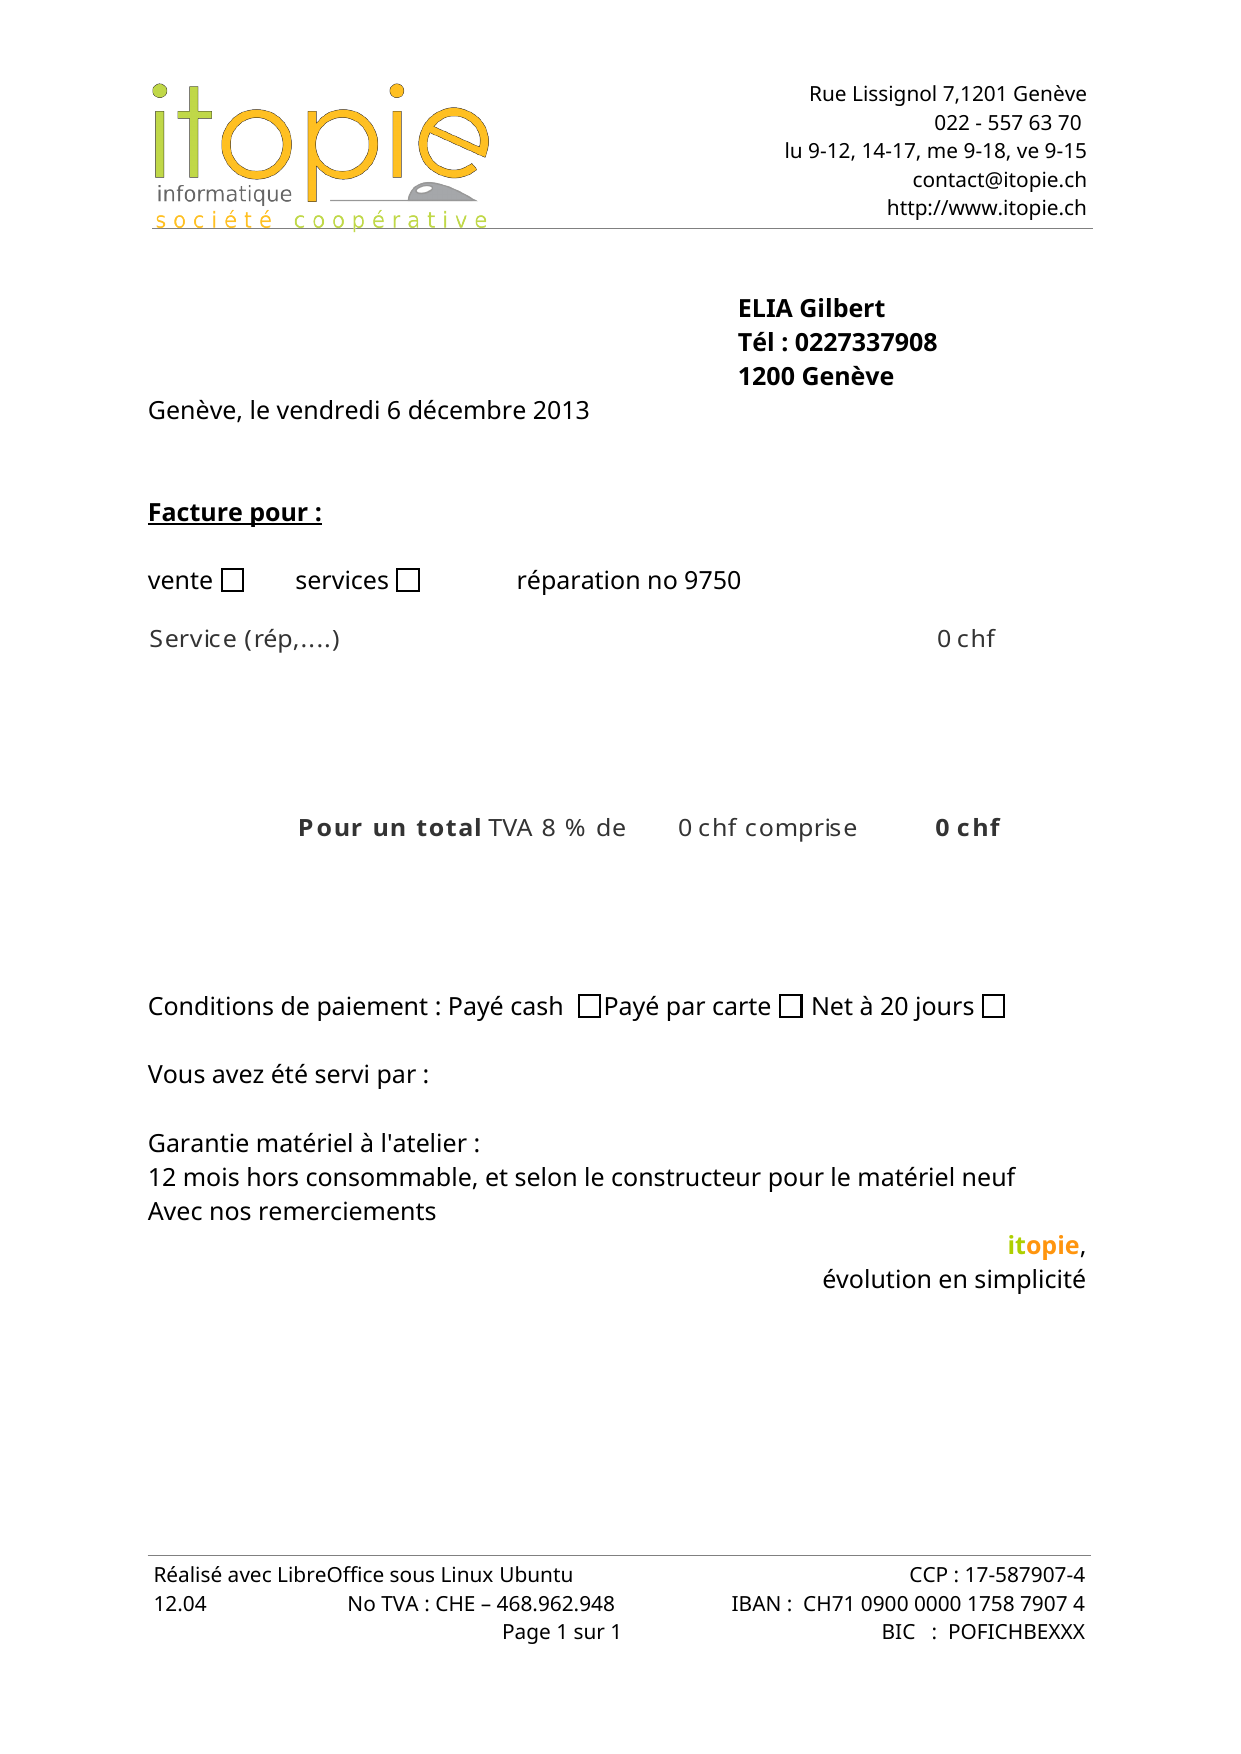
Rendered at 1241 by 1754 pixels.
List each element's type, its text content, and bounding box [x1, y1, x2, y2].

text Tél : 0227337908 [148, 324, 1093, 358]
text évolution en simplicité [148, 1262, 1093, 1296]
text Avec nos remerciements [148, 1193, 1093, 1227]
text 12 mois hors consommable, et selon le constructeur pour le matériel neuf [148, 1159, 1093, 1193]
text Facture pour : [148, 495, 1093, 529]
text vente services réparation no 9750 [148, 563, 1093, 597]
text Conditions de paiement : Payé cash Payé par carte Net à 20 jours [148, 989, 1093, 1023]
text itopie, [148, 1227, 1093, 1262]
text ELIA Gilbert [148, 290, 1093, 324]
text Genève, le vendredi 6 décembre 2013 [148, 392, 1093, 427]
text Vous avez été servi par : [148, 1057, 1093, 1091]
text 1200 Genève [148, 358, 1093, 392]
picture [138, 72, 500, 244]
text Garantie matériel à l'atelier : [148, 1125, 1093, 1159]
